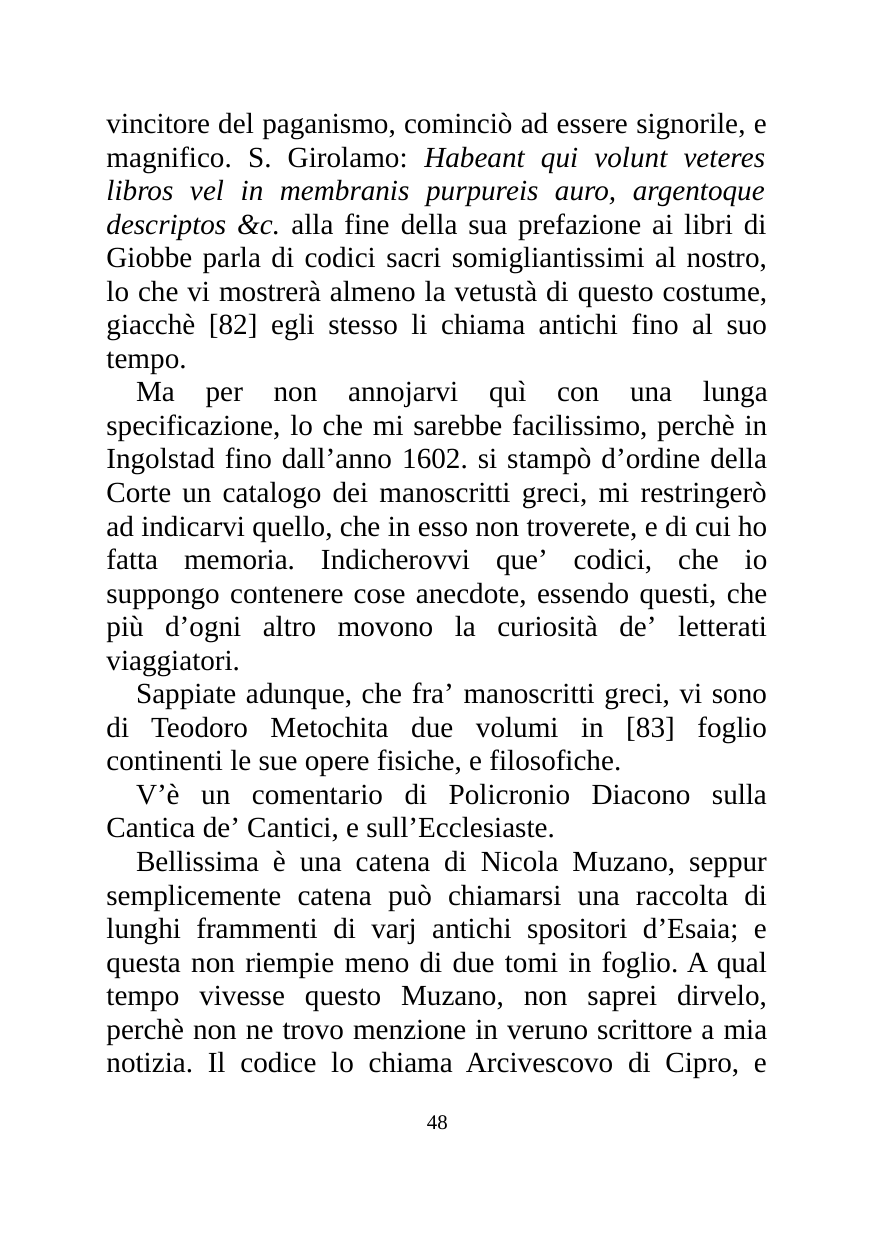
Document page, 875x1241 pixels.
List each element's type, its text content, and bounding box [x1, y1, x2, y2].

text Sappiate adunque, che fraʼ manoscritti greci, vi sono di Teodoro Metochita due volumi in [83] foglio continenti le sue opere fisiche, e filosofiche. [106, 676, 768, 777]
text vincitore del paganismo, cominciò ad essere signorile, e magnifico. S. Girolamo: Habeant qui volunt veteres libros vel in membranis purpureis auro, argentoque descriptos &c. alla fine della sua prefazione ai libri di Giobbe parla di codici sacri somigliantissimi al nostro, lo che vi mostrerà almeno la vetustà di questo costume, giacchè [82] egli stesso li chiama antichi fino al suo tempo. [106, 106, 768, 374]
text Ma per non annojarvi quì con una lunga specificazione, lo che mi sarebbe facilissimo, perchè in Ingolstad fino dallʼanno 1602. si stampò dʼordine della Corte un catalogo dei manoscritti greci, mi restringerò ad indicarvi quello, che in esso non troverete, e di cui ho fatta memoria. Indicherovvi queʼ codici, che io suppongo contenere cose anecdote, essendo questi, che più d’ogni altro movono la curiosità deʼ letterati viaggiatori. [106, 374, 768, 676]
text V’è un comentario di Policronio Diacono sulla Cantica deʼ Cantici, e sullʼEcclesiaste. [106, 777, 768, 844]
text Bellissima è una catena di Nicola Muzano, seppur semplicemente catena può chiamarsi una raccolta di lunghi frammenti di varj antichi spositori d’Esaia; e questa non riempie meno di due tomi in foglio. A qual tempo vivesse questo Muzano, non saprei dirvelo, perchè non ne trovo menzione in veruno scrittore a mia notizia. Il codice lo chiama Arcivescovo di Cipro, e [106, 844, 768, 1079]
